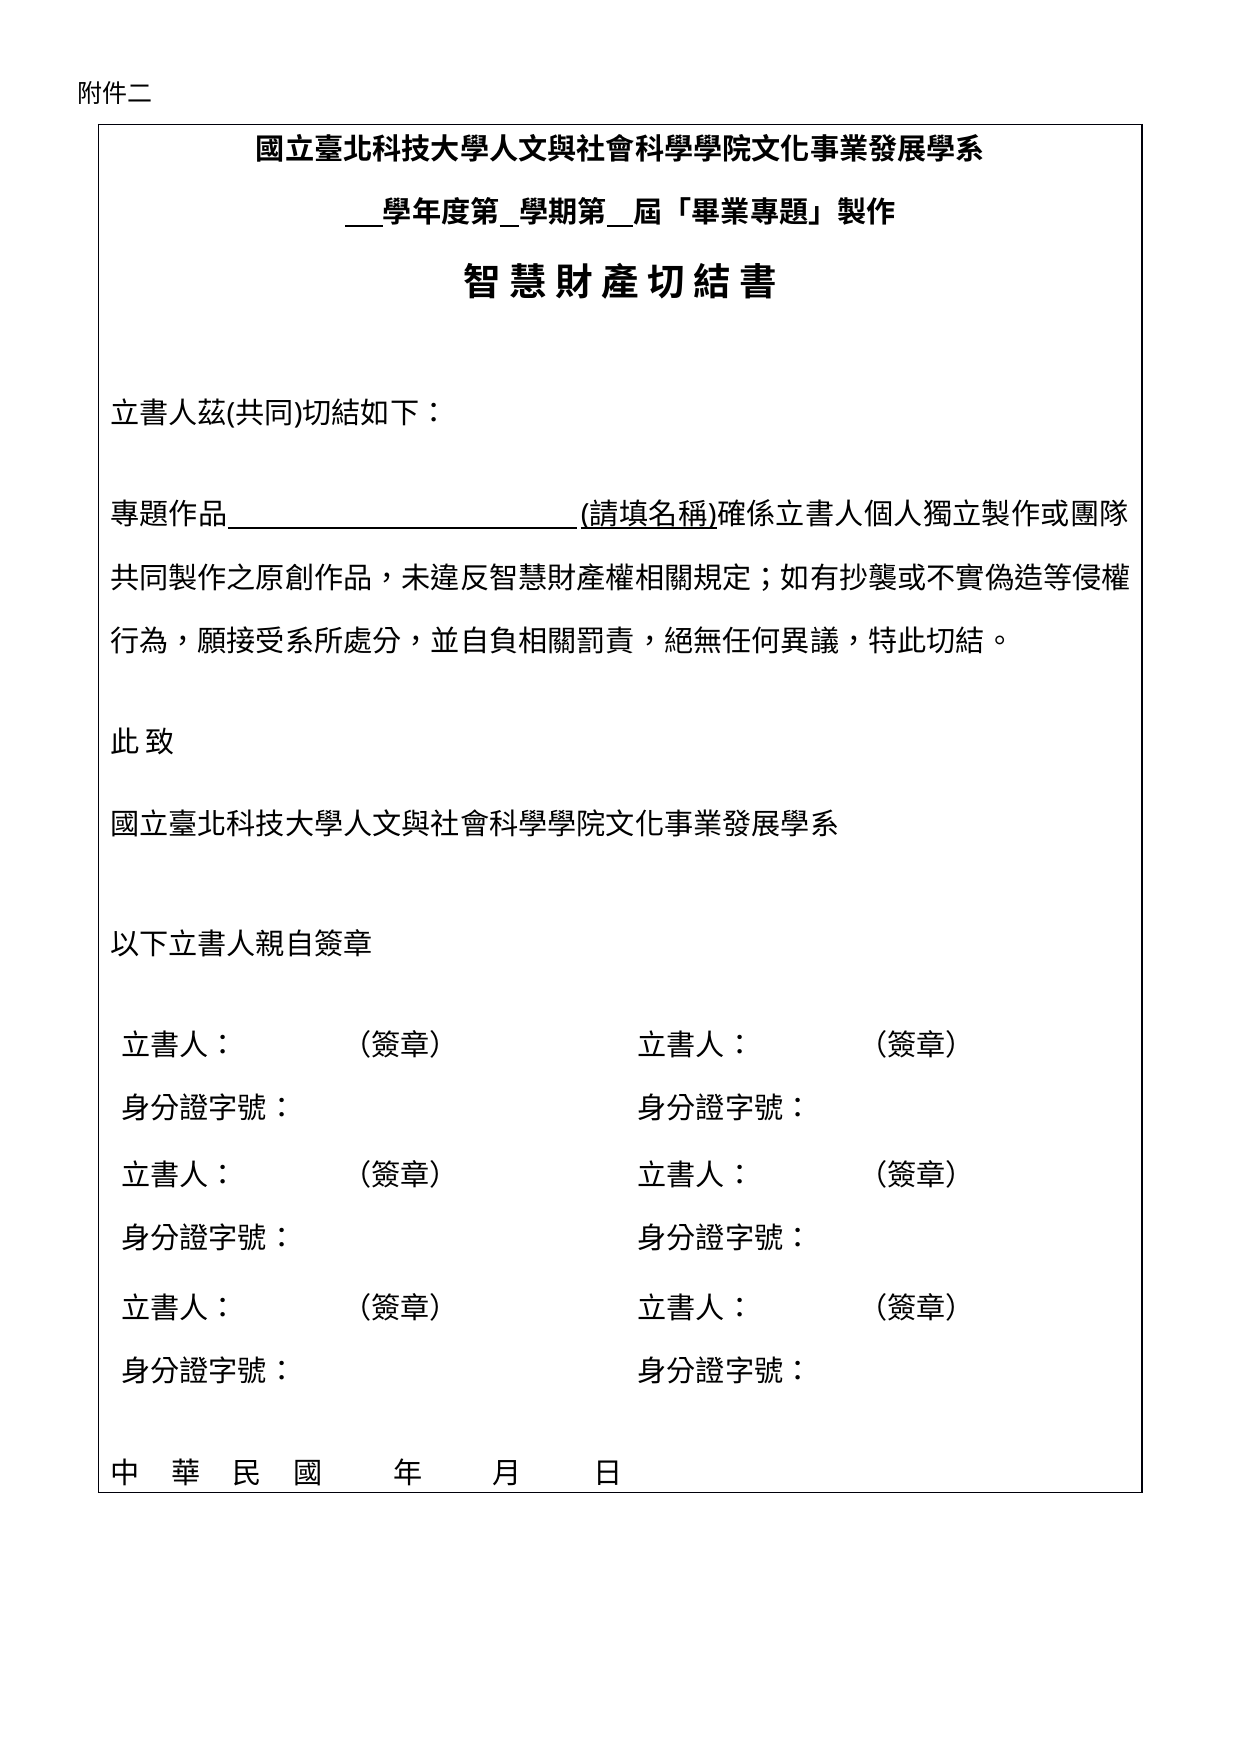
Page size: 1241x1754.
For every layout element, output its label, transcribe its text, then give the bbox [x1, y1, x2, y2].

table_cell 立書人： （簽章） 身分證字號： [626, 1151, 1129, 1284]
text 附件二 [77, 67, 1163, 104]
table_cell 立書人： （簽章） 身分證字號： [110, 1284, 626, 1390]
table_header 國立臺北科技大學人文與社會科學學院文化事業發展學系 學年度第 學期第 屆「畢業專題」製作 智 慧 財 產 切 結 書 立書人茲(共同)切結如下： 專題作品 (請填名稱)確係立書人個人獨立製作或團隊共同製作之原創作品，未違反智慧財產權相關規定；如有抄襲或不實偽造等侵權行為，願接受系所處分，並自負相關罰責，絕無任何異議，特此切結。 此 致 國立臺北科技大學人文與社會科學學院文化事業發展學系 以下立書人親自簽章 中 華 民 國 年 月 日 [99, 125, 1141, 1492]
table_header 立書人： （簽章） 身分證字號： [110, 1021, 626, 1151]
table_cell 立書人： （簽章） 身分證字號： [626, 1284, 1129, 1390]
table_cell 立書人： （簽章） 身分證字號： [110, 1151, 626, 1284]
table_header 立書人： （簽章） 身分證字號： [626, 1021, 1129, 1151]
